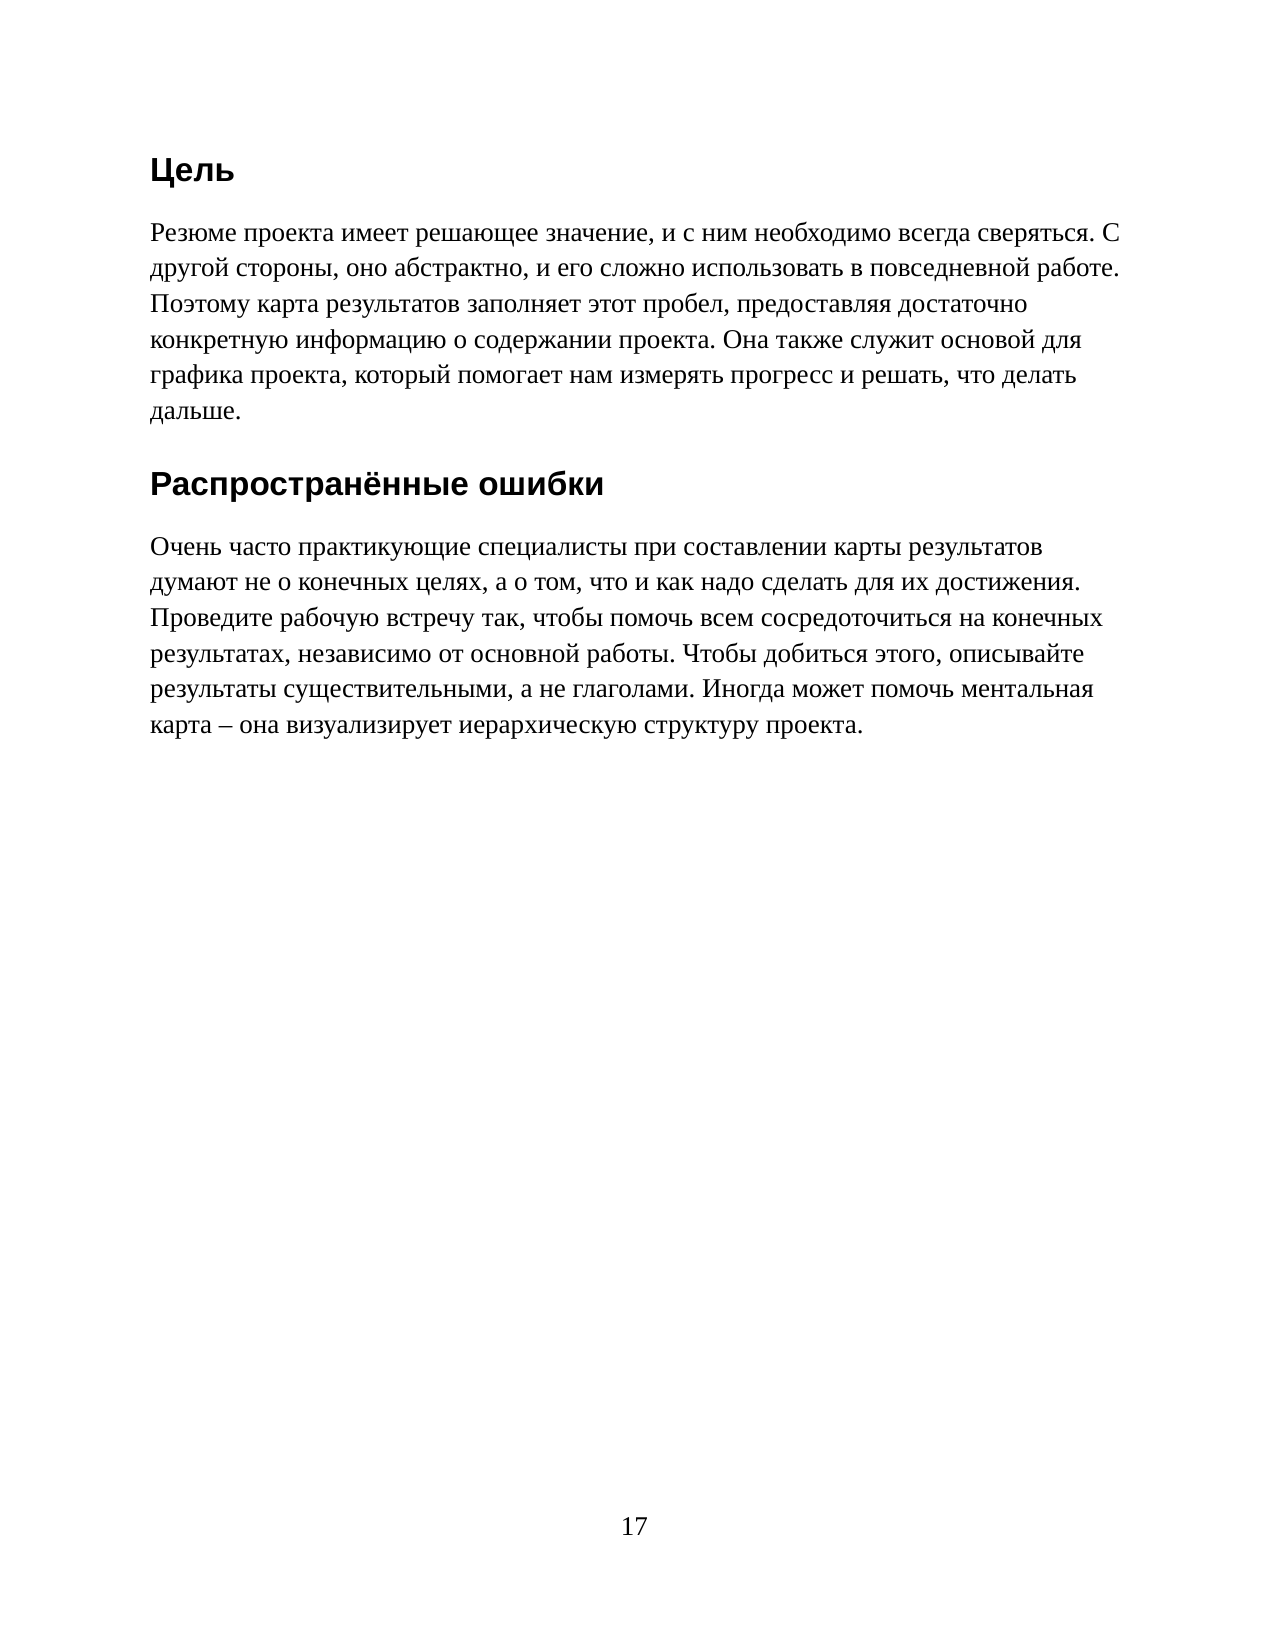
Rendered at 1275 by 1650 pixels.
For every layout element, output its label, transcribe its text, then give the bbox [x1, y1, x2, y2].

text Резюме проекта имеет решающее значение, и с ним необходимо всегда сверяться. С другой стороны, оно абстрактно, и его сложно использовать в повседневной работе. Поэтому карта результатов заполняет этот пробел, предоставляя достаточно конкретную информацию о содержании проекта. Она также служит основой для графика проекта, который помогает нам измерять прогресс и решать, что делать дальше. [150, 216, 1125, 425]
subtitle Распространённые ошибки [150, 464, 1125, 502]
text Очень часто практикующие специалисты при составлении карты результатов думают не о конечных целях, а о том, что и как надо сделать для их достижения. Проведите рабочую встречу так, чтобы помочь всем сосредоточиться на конечных результатах, независимо от основной работы. Чтобы добиться этого, описывайте результаты существительными, а не глаголами. Иногда может помочь ментальная карта – она визуализирует иерархическую структуру проекта. [150, 529, 1125, 739]
subtitle Цель [150, 150, 1125, 188]
